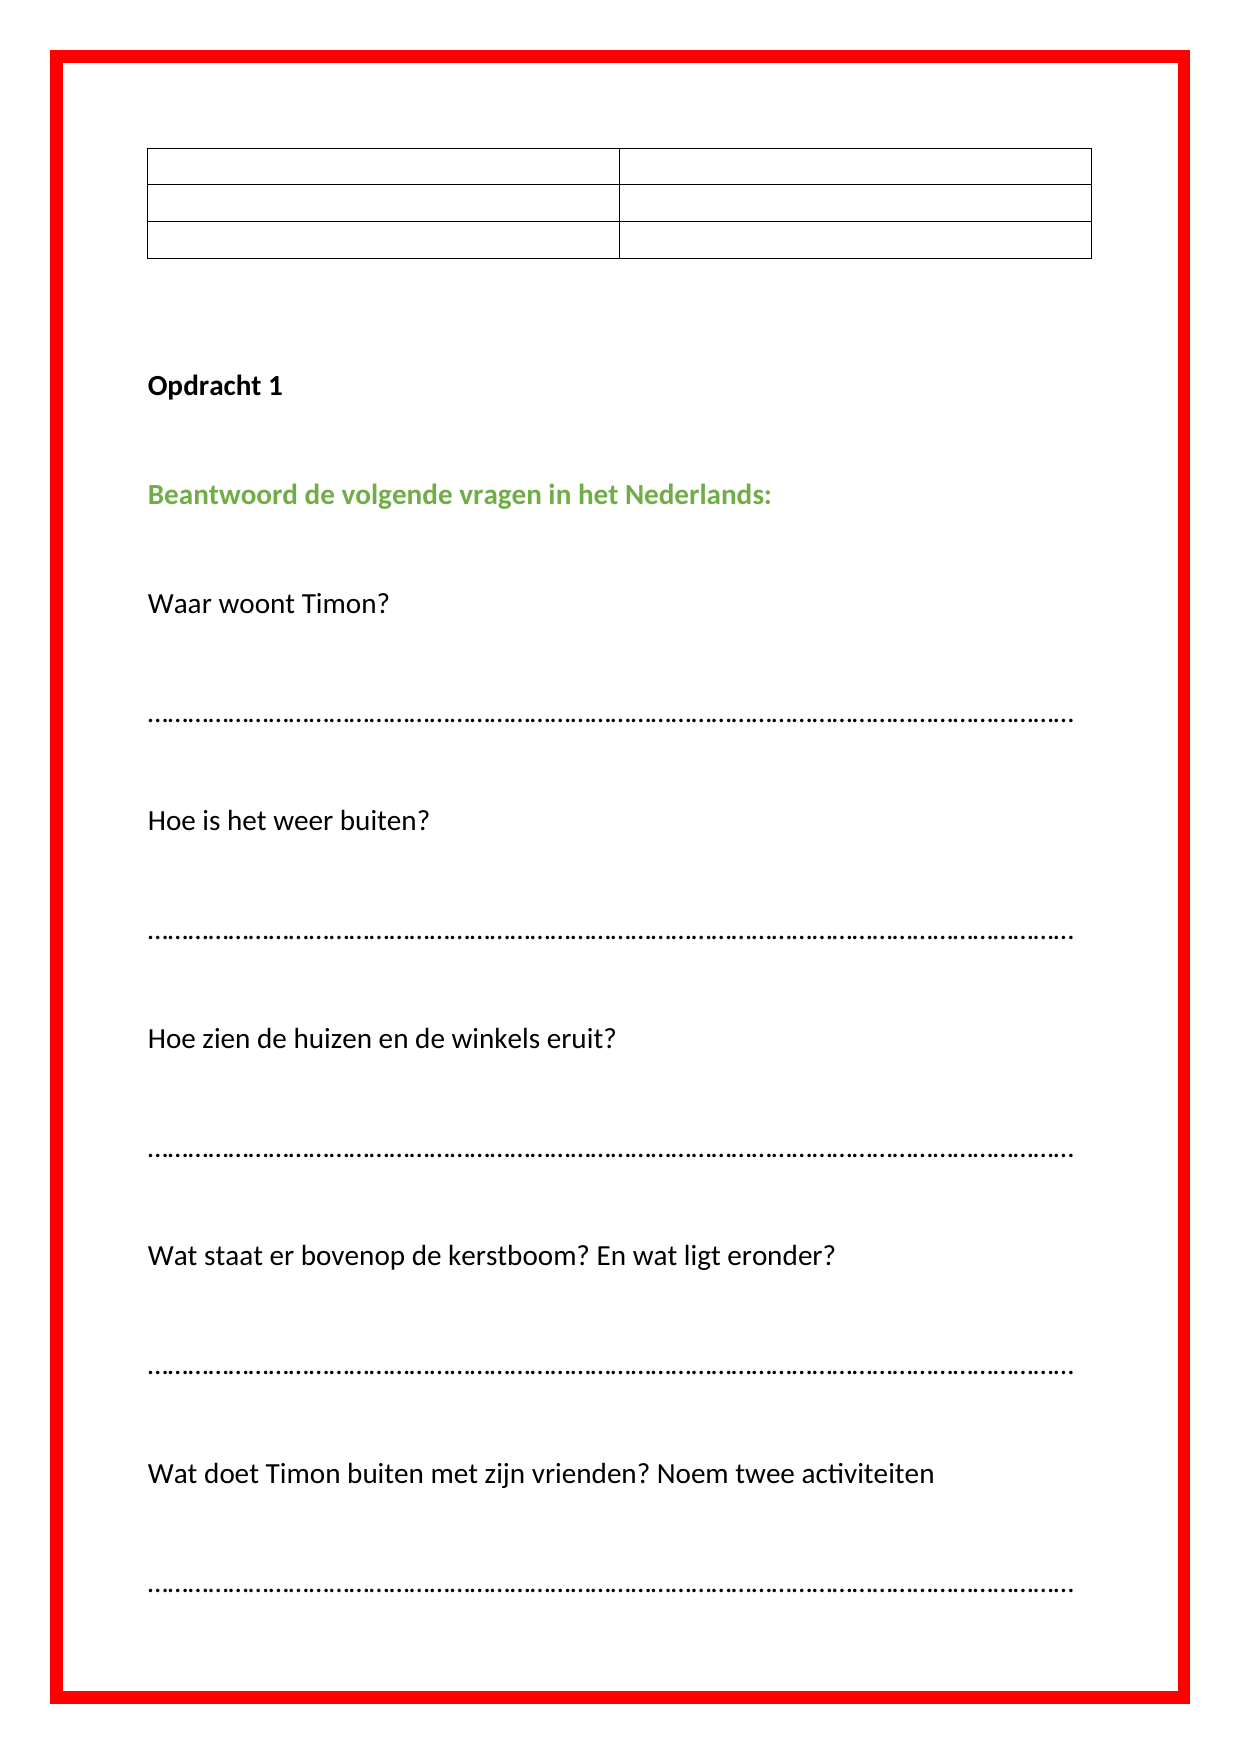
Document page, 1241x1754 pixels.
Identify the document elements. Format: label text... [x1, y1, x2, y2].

text Opdracht 1 [148, 367, 1093, 403]
text Hoe zien de huizen en de winkels eruit? [148, 1020, 1093, 1056]
text Hoe is het weer buiten? [148, 802, 1093, 838]
table_cell [148, 149, 619, 184]
text Wat staat er bovenop de kerstboom? En wat ligt eronder? [148, 1237, 1093, 1273]
text ………………………………………………………………………………………………………………………… [148, 694, 1093, 729]
text ………………………………………………………………………………………………………………………… [148, 1129, 1093, 1164]
table_cell [620, 185, 1091, 221]
table_cell [148, 222, 619, 258]
text ………………………………………………………………………………………………………………………… [148, 1564, 1093, 1599]
table_cell [620, 222, 1091, 258]
text Beantwoord de volgende vragen in het Nederlands: [148, 476, 1093, 512]
text Waar woont Timon? [148, 585, 1093, 621]
table_cell [148, 185, 619, 221]
text ………………………………………………………………………………………………………………………… [148, 911, 1093, 947]
table_cell [620, 149, 1091, 184]
text ………………………………………………………………………………………………………………………… [148, 1346, 1093, 1382]
text Wat doet Timon buiten met zijn vrienden? Noem twee activiteiten [148, 1455, 1093, 1491]
